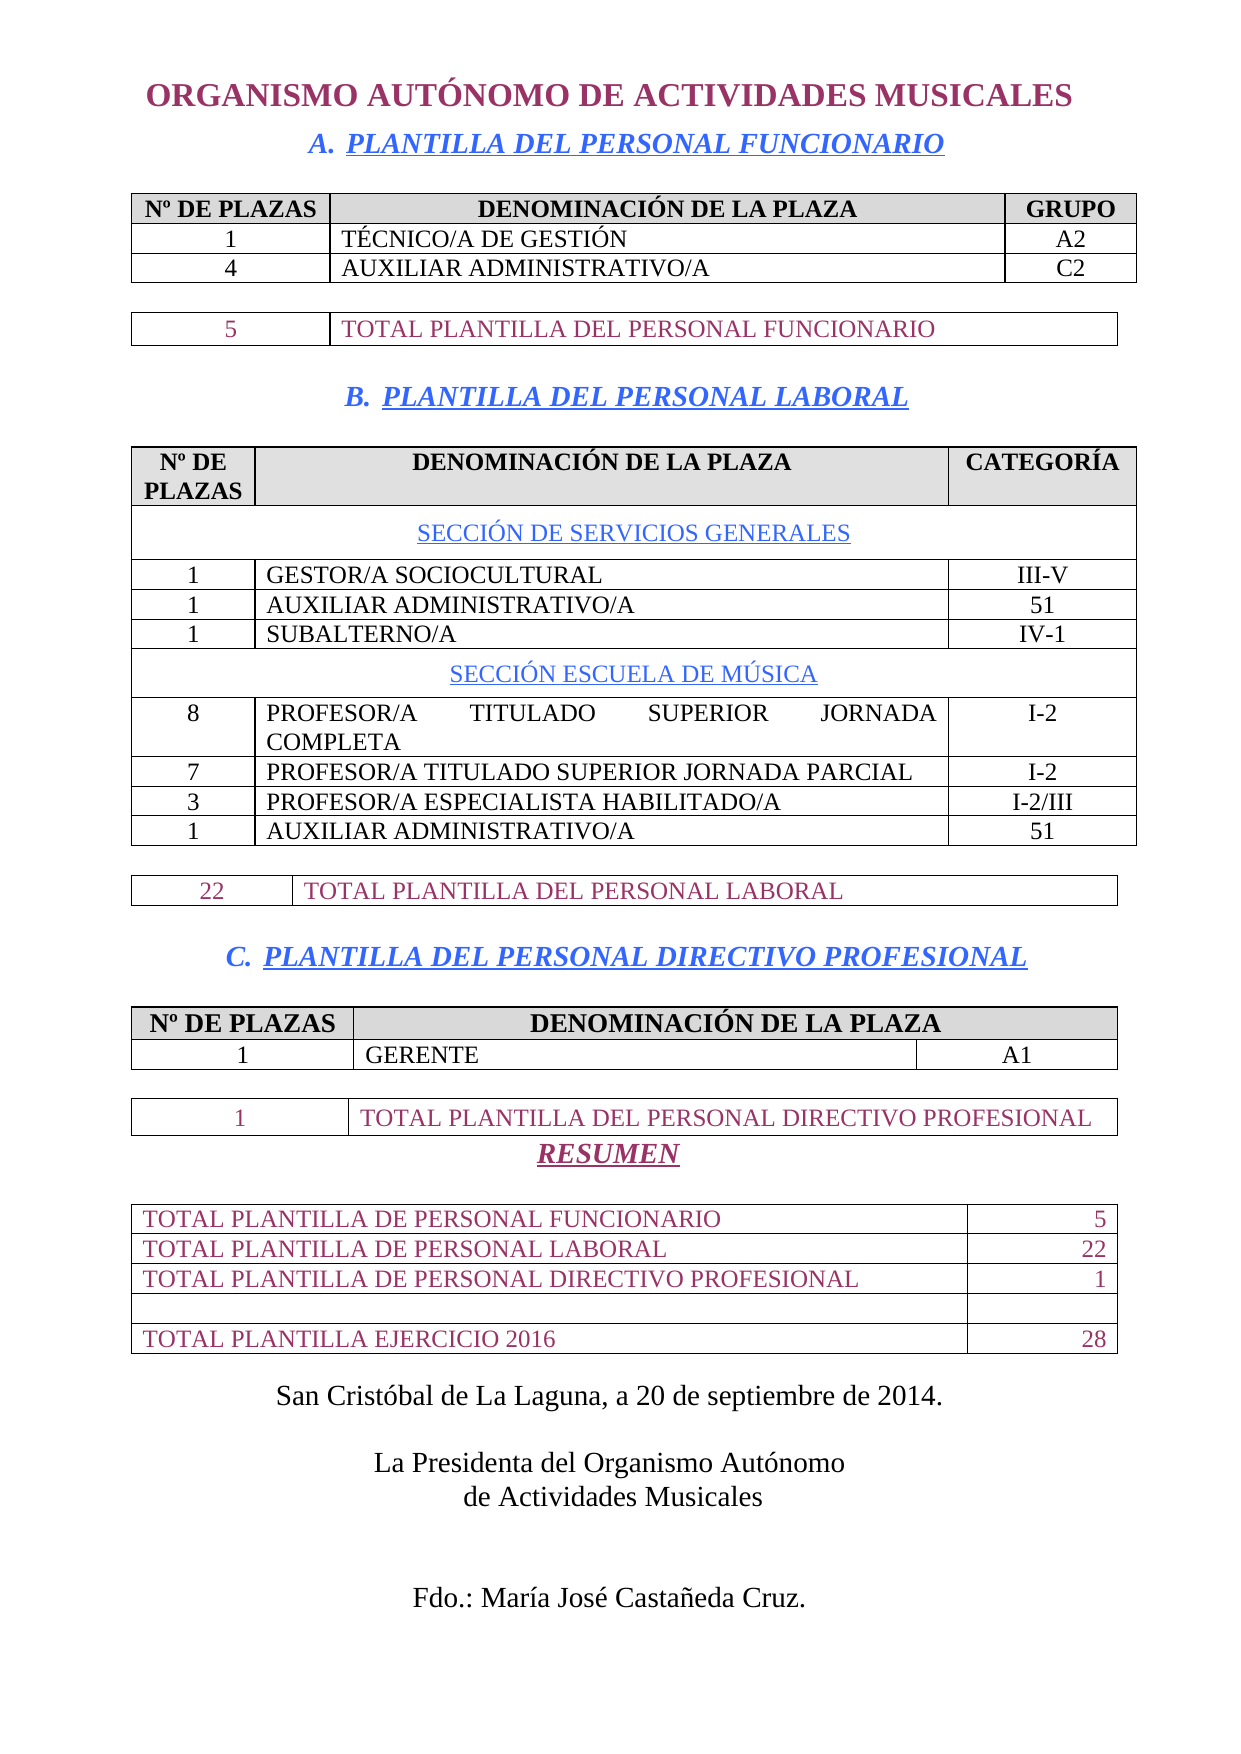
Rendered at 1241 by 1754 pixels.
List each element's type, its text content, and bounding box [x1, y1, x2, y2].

table_cell 4 [132, 254, 329, 282]
table_cell A2 [1006, 224, 1136, 252]
text de Actividades Musicales [131, 1479, 1087, 1513]
table_cell 1 [132, 224, 329, 252]
table_cell AUXILIAR ADMINISTRATIVO/A [256, 590, 948, 618]
table_cell I-2 [949, 757, 1136, 786]
table_cell [968, 1294, 1117, 1323]
table_cell TOTAL PLANTILLA DE PERSONAL DIRECTIVO PROFESIONAL [132, 1264, 967, 1293]
table_cell AUXILIAR ADMINISTRATIVO/A [256, 816, 948, 845]
table_cell 1 [132, 560, 254, 589]
table_cell PROFESOR/A TITULADO SUPERIOR JORNADA COMPLETA [256, 698, 948, 756]
table_cell 1 [132, 620, 254, 648]
table_cell 51 [949, 816, 1136, 845]
table_cell III-V [949, 560, 1136, 589]
table_cell 1 [132, 816, 254, 845]
table_cell PROFESOR/A ESPECIALISTA HABILITADO/A [256, 787, 948, 815]
text Fdo.: María José Castañeda Cruz. [131, 1580, 1087, 1613]
table_cell 28 [968, 1324, 1117, 1352]
table_cell SUBALTERNO/A [256, 620, 948, 648]
table_cell IV-1 [949, 620, 1136, 648]
table_cell 3 [132, 787, 254, 815]
text San Cristóbal de La Laguna, a 20 de septiembre de 2014. [131, 1378, 1087, 1412]
table_header 5 [132, 313, 329, 345]
table_header TOTAL PLANTILLA DE PERSONAL FUNCIONARIO [132, 1205, 967, 1233]
table_cell TOTAL PLANTILLA DE PERSONAL LABORAL [132, 1234, 967, 1263]
table_cell I-2/III [949, 787, 1136, 815]
text ORGANISMO AUTÓNOMO DE ACTIVIDADES MUSICALES [131, 75, 1087, 113]
table_cell GERENTE [354, 1040, 916, 1068]
table_cell AUXILIAR ADMINISTRATIVO/A [331, 254, 1004, 282]
table_header GRUPO [1006, 194, 1136, 223]
table_cell C2 [1006, 254, 1136, 282]
table_cell 7 [132, 757, 254, 786]
table_header DENOMINACIÓN DE LA PLAZA [354, 1008, 1117, 1039]
table_header Nº DE PLAZAS [132, 448, 254, 505]
table_header 5 [968, 1205, 1117, 1233]
table_header TOTAL PLANTILLA DEL PERSONAL LABORAL [293, 876, 1117, 905]
table_cell 1 [968, 1264, 1117, 1293]
table_cell SECCIÓN ESCUELA DE MÚSICA [132, 649, 1136, 697]
table_header Nº DE PLAZAS [132, 194, 329, 223]
table_header TOTAL PLANTILLA DEL PERSONAL DIRECTIVO PROFESIONAL [349, 1099, 1117, 1135]
table_cell PROFESOR/A TITULADO SUPERIOR JORNADA PARCIAL [256, 757, 948, 786]
table_cell [132, 1294, 967, 1323]
table_cell 8 [132, 698, 254, 756]
table_cell 1 [132, 590, 254, 618]
table_cell 51 [949, 590, 1136, 618]
table_header CATEGORÍA [949, 448, 1136, 505]
list PLANTILLA DEL PERSONAL DIRECTIVO PROFESIONAL [169, 939, 1087, 973]
table_header TOTAL PLANTILLA DEL PERSONAL FUNCIONARIO [331, 313, 1117, 345]
table_cell 22 [968, 1234, 1117, 1263]
text La Presidenta del Organismo Autónomo [131, 1446, 1087, 1479]
table_cell I-2 [949, 698, 1136, 756]
table_cell TÉCNICO/A DE GESTIÓN [331, 224, 1004, 252]
list PLANTILLA DEL PERSONAL FUNCIONARIO [168, 126, 1087, 159]
text RESUMEN [131, 1136, 1087, 1170]
table_cell 1 [132, 1040, 353, 1068]
table_header 1 [132, 1099, 348, 1135]
table_header Nº DE PLAZAS [132, 1008, 353, 1039]
table_cell TOTAL PLANTILLA EJERCICIO 2016 [132, 1324, 967, 1352]
table_cell A1 [917, 1040, 1117, 1068]
table_cell SECCIÓN DE SERVICIOS GENERALES [132, 506, 1136, 559]
list PLANTILLA DEL PERSONAL LABORAL [169, 379, 1087, 413]
table_header DENOMINACIÓN DE LA PLAZA [331, 194, 1004, 223]
table_cell GESTOR/A SOCIOCULTURAL [256, 560, 948, 589]
table_header 22 [132, 876, 292, 905]
table_header DENOMINACIÓN DE LA PLAZA [256, 448, 948, 505]
